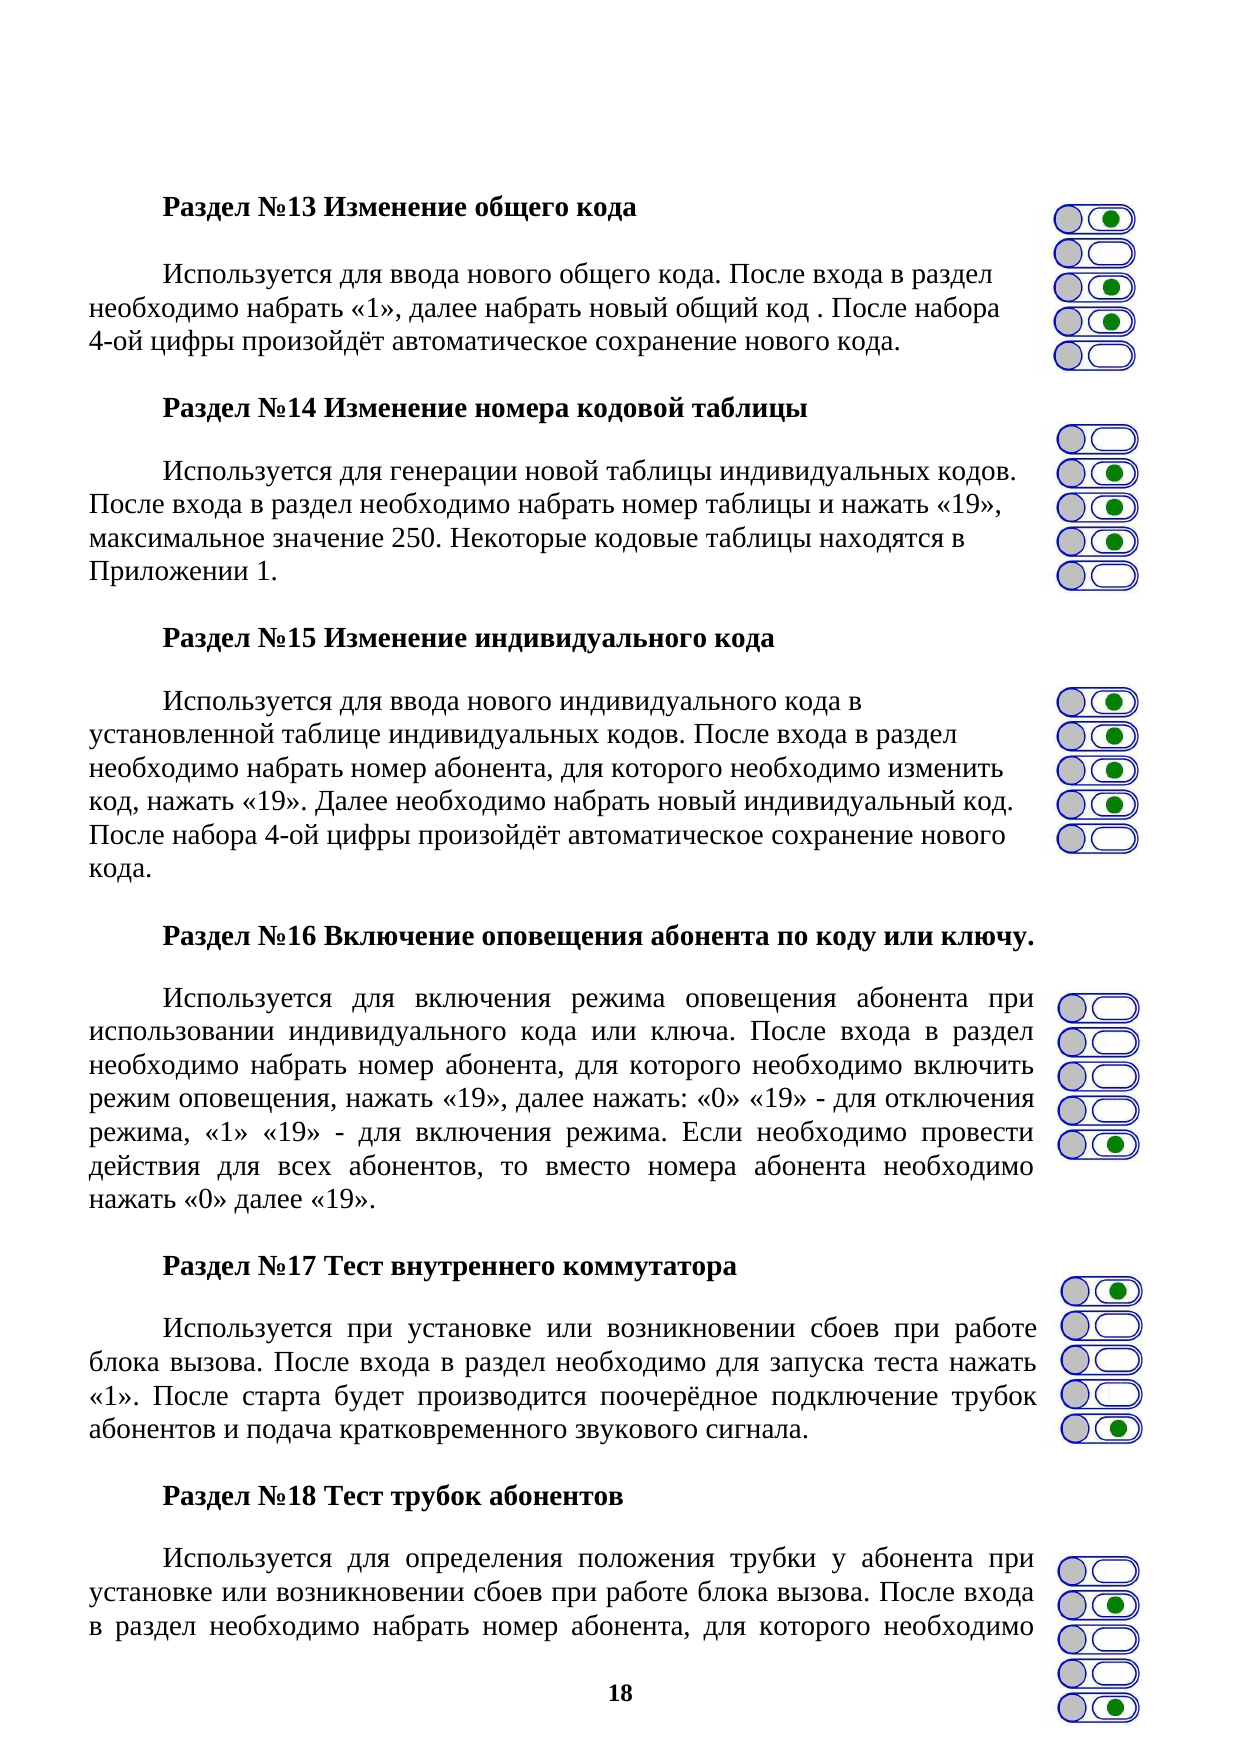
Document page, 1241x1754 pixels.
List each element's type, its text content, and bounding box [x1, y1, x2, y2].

picture [1039, 1273, 1148, 1447]
text Используется для ввода нового индивидуального кода в установленной таблице индивидуальных кодов. После входа в раздел необходимо набрать номер абонента, для которого необходимо изменить код, нажать «19». Далее необходимо набрать новый индивидуальный код. После набора 4-ой цифры произойдёт автоматическое сохранение нового кода. [88, 683, 1152, 884]
picture [1037, 1553, 1145, 1726]
text Используется для ввода нового общего кода. После входа в раздел необходимо набрать «1», далее набрать новый общий код . После набора 4-ой цифры произойдёт автоматическое сохранение нового кода. [88, 256, 1031, 357]
picture [1036, 990, 1145, 1163]
text Используется для определения положения трубки у абонента при установке или возникновении сбоев при работе блока вызова. После входа в раздел необходимо набрать номер абонента, для которого необходимо [88, 1541, 1152, 1641]
text Раздел №14 Изменение номера кодовой таблицы [88, 391, 1152, 424]
text Используется для генерации новой таблицы индивидуальных кодов. После входа в раздел необходимо набрать номер таблицы и нажать «19», максимальное значение 250. Некоторые кодовые таблицы находятся в Приложении 1. [88, 453, 1034, 587]
picture [1032, 201, 1141, 374]
picture [1035, 421, 1144, 594]
text Раздел №18 Тест трубок абонентов [88, 1478, 1152, 1512]
text Раздел №16 Включение оповещения абонента по коду или ключу. [88, 918, 1152, 951]
text Используется при установке или возникновении сбоев при работе блока вызова. После входа в раздел необходимо для запуска теста нажать «1». После старта будет производится поочерёдное подключение трубок абонентов и подача кратковременного звукового сигнала. [88, 1311, 1038, 1445]
text Раздел №15 Изменение индивидуального кода [88, 621, 1152, 654]
text Раздел №13 Изменение общего кода [88, 189, 1152, 223]
text Используется для включения режима оповещения абонента при использовании индивидуального кода или ключа. После входа в раздел необходимо набрать номер абонента, для которого необходимо включить режим оповещения, нажать «19», далее нажать: «0» «19» - для отключения режима, «1» «19» - для включения режима. Если необходимо провести действия для всех абонентов, то вместо номера абонента необходимо нажать «0» далее «19». [88, 980, 1152, 1215]
text Раздел №17 Тест внутреннего коммутатора [88, 1248, 1152, 1282]
picture [1035, 684, 1144, 857]
